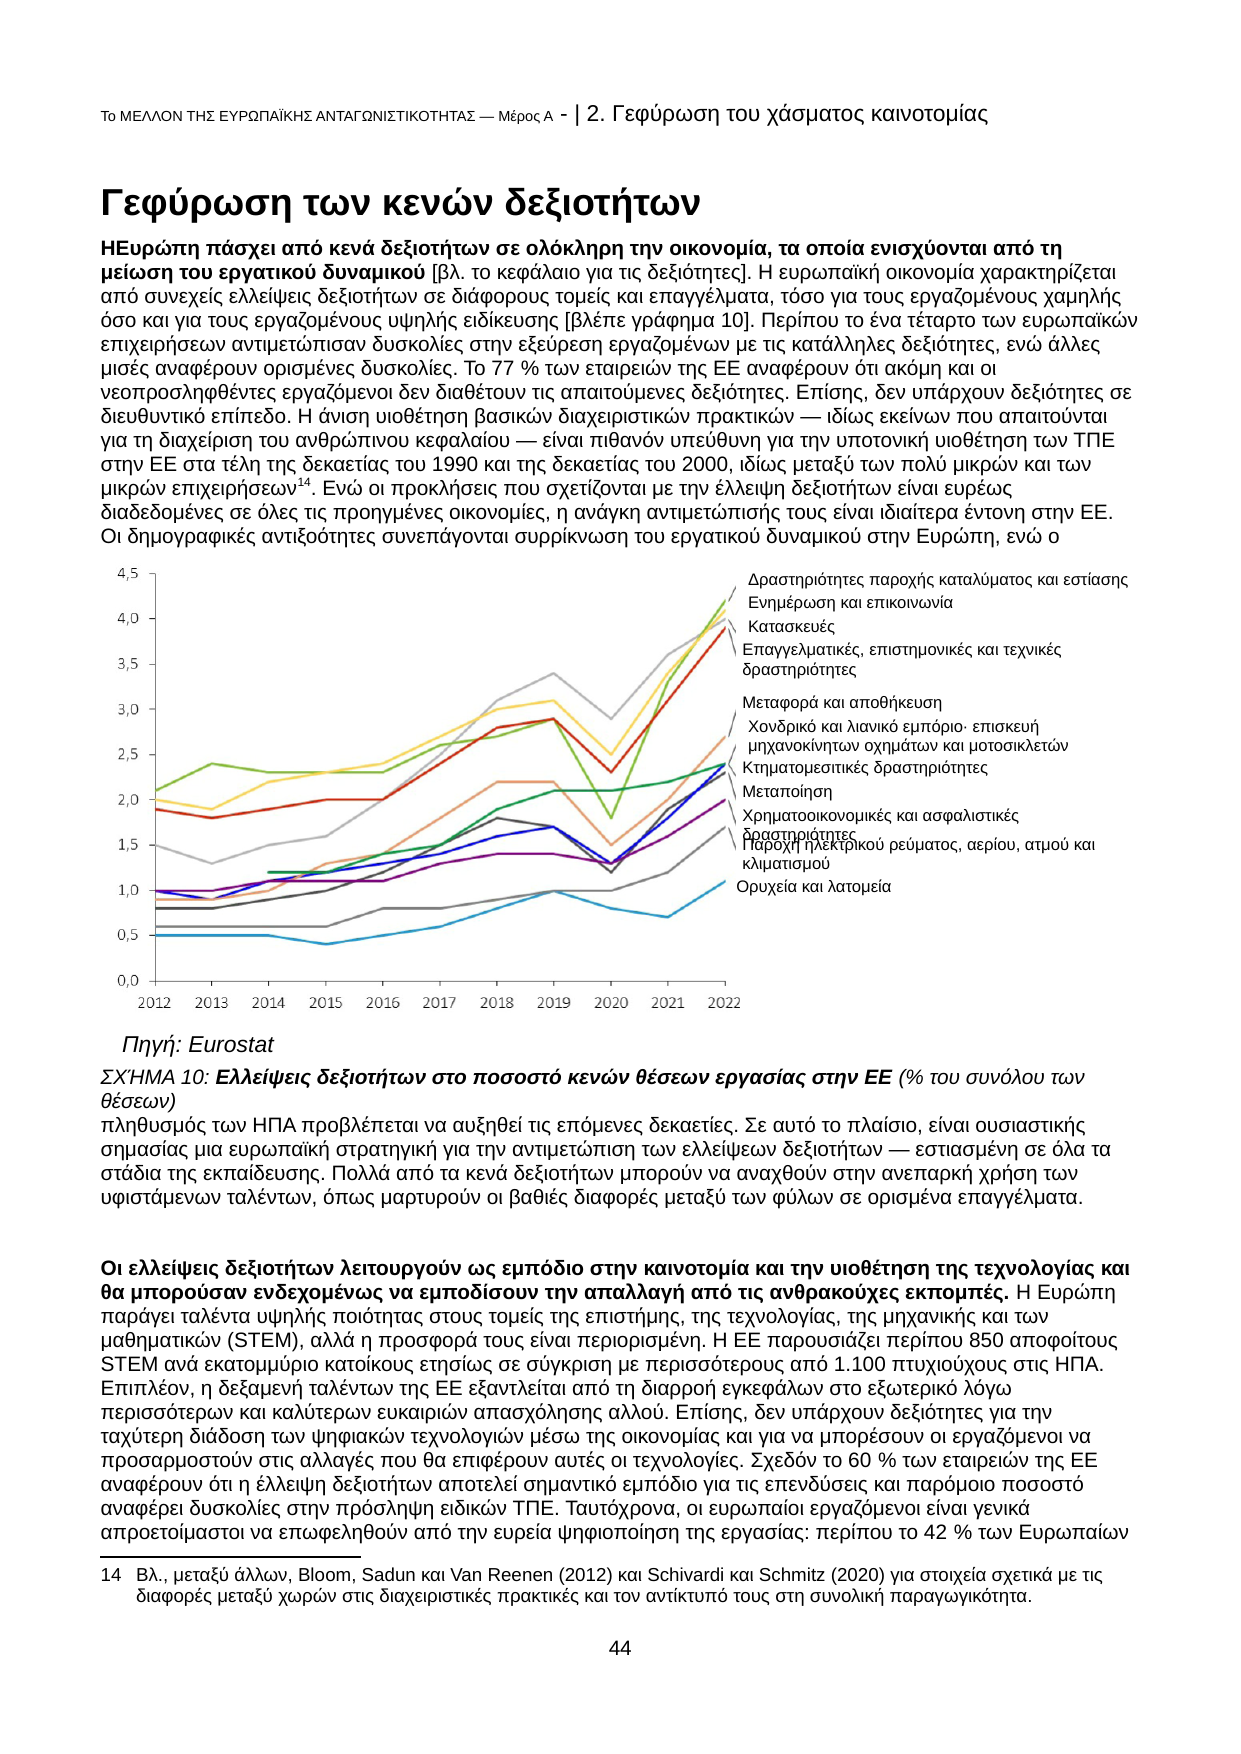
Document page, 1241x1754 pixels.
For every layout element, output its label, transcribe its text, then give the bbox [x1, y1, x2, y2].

text πληθυσμός των ΗΠΑ προβλέπεται να αυξηθεί τις επόμενες δεκαετίες. Σε αυτό το πλαίσιο, είναι ουσιαστικής σημασίας μια ευρωπαϊκή στρατηγική για την αντιμετώπιση των ελλείψεων δεξιοτήτων — εστιασμένη σε όλα τα στάδια της εκπαίδευσης. Πολλά από τα κενά δεξιοτήτων μπορούν να αναχθούν στην ανεπαρκή χρήση των υφιστάμενων ταλέντων, όπως μαρτυρούν οι βαθιές διαφορές μεταξύ των φύλων σε ορισμένα επαγγέλματα. [100, 1113, 1140, 1208]
text ΣΧΉΜΑ 10: Ελλείψεις δεξιοτήτων στο ποσοστό κενών θέσεων εργασίας στην ΕΕ (% του συνόλου των θέσεων) [100, 571, 1159, 1113]
text ΗΕυρώπη πάσχει από κενά δεξιοτήτων σε ολόκληρη την οικονομία, τα οποία ενισχύονται από τη μείωση του εργατικού δυναμικού [βλ. το κεφάλαιο για τις δεξιότητες]. Η ευρωπαϊκή οικονομία χαρακτηρίζεται από συνεχείς ελλείψεις δεξιοτήτων σε διάφορους τομείς και επαγγέλματα, τόσο για τους εργαζομένους χαμηλής όσο και για τους εργαζομένους υψηλής ειδίκευσης [βλέπε γράφημα 10]. Περίπου το ένα τέταρτο των ευρωπαϊκών επιχειρήσεων αντιμετώπισαν δυσκολίες στην εξεύρεση εργαζομένων με τις κατάλληλες δεξιότητες, ενώ άλλες μισές αναφέρουν ορισμένες δυσκολίες. Το 77 % των εταιρειών της ΕΕ αναφέρουν ότι ακόμη και οι νεοπροσληφθέντες εργαζόμενοι δεν διαθέτουν τις απαιτούμενες δεξιότητες. Επίσης, δεν υπάρχουν δεξιότητες σε διευθυντικό επίπεδο. Η άνιση υιοθέτηση βασικών διαχειριστικών πρακτικών — ιδίως εκείνων που απαιτούνται για τη διαχείριση του ανθρώπινου κεφαλαίου — είναι πιθανόν υπεύθυνη για την υποτονική υιοθέτηση των ΤΠΕ στην ΕΕ στα τέλη της δεκαετίας του 1990 και της δεκαετίας του 2000, ιδίως μεταξύ των πολύ μικρών και των μικρών επιχειρήσεων. Ενώ οι προκλήσεις που σχετίζονται με την έλλειψη δεξιοτήτων είναι ευρέως διαδεδομένες σε όλες τις προηγμένες οικονομίες, η ανάγκη αντιμετώπισής τους είναι ιδιαίτερα έντονη στην ΕΕ. Οι δημογραφικές αντιξοότητες συνεπάγονται συρρίκνωση του εργατικού δυναμικού στην Ευρώπη, ενώ ο [100, 236, 1159, 571]
picture [100, 558, 740, 1013]
text Βλ., μεταξύ άλλων, Bloom, Sadun και Van Reenen (2012) και Schivardi και Schmitz (2020) για στοιχεία σχετικά με τις διαφορές μεταξύ χωρών στις διαχειριστικές πρακτικές και τον αντίκτυπό τους στη συνολική παραγωγικότητα. [100, 1563, 1140, 1606]
text Οι ελλείψεις δεξιοτήτων λειτουργούν ως εμπόδιο στην καινοτομία και την υιοθέτηση της τεχνολογίας και θα μπορούσαν ενδεχομένως να εμποδίσουν την απαλλαγή από τις ανθρακούχες εκπομπές. Η Ευρώπη παράγει ταλέντα υψηλής ποιότητας στους τομείς της επιστήμης, της τεχνολογίας, της μηχανικής και των μαθηματικών (STEM), αλλά η προσφορά τους είναι περιορισμένη. Η ΕΕ παρουσιάζει περίπου 850 αποφοίτους STEM ανά εκατομμύριο κατοίκους ετησίως σε σύγκριση με περισσότερους από 1.100 πτυχιούχους στις ΗΠΑ. Επιπλέον, η δεξαμενή ταλέντων της ΕΕ εξαντλείται από τη διαρροή εγκεφάλων στο εξωτερικό λόγω περισσότερων και καλύτερων ευκαιριών απασχόλησης αλλού. Επίσης, δεν υπάρχουν δεξιότητες για την ταχύτερη διάδοση των ψηφιακών τεχνολογιών μέσω της οικονομίας και για να μπορέσουν οι εργαζόμενοι να προσαρμοστούν στις αλλαγές που θα επιφέρουν αυτές οι τεχνολογίες. Σχεδόν το 60 % των εταιρειών της ΕΕ αναφέρουν ότι η έλλειψη δεξιοτήτων αποτελεί σημαντικό εμπόδιο για τις επενδύσεις και παρόμοιο ποσοστό αναφέρει δυσκολίες στην πρόσληψη ειδικών ΤΠΕ. Ταυτόχρονα, οι ευρωπαίοι εργαζόμενοι είναι γενικά απροετοίμαστοι να επωφεληθούν από την ευρεία ψηφιοποίηση της εργασίας: περίπου το 42 % των Ευρωπαίων [100, 1256, 1140, 1543]
subtitle Γεφύρωση των κενών δεξιοτήτων [100, 180, 1140, 223]
